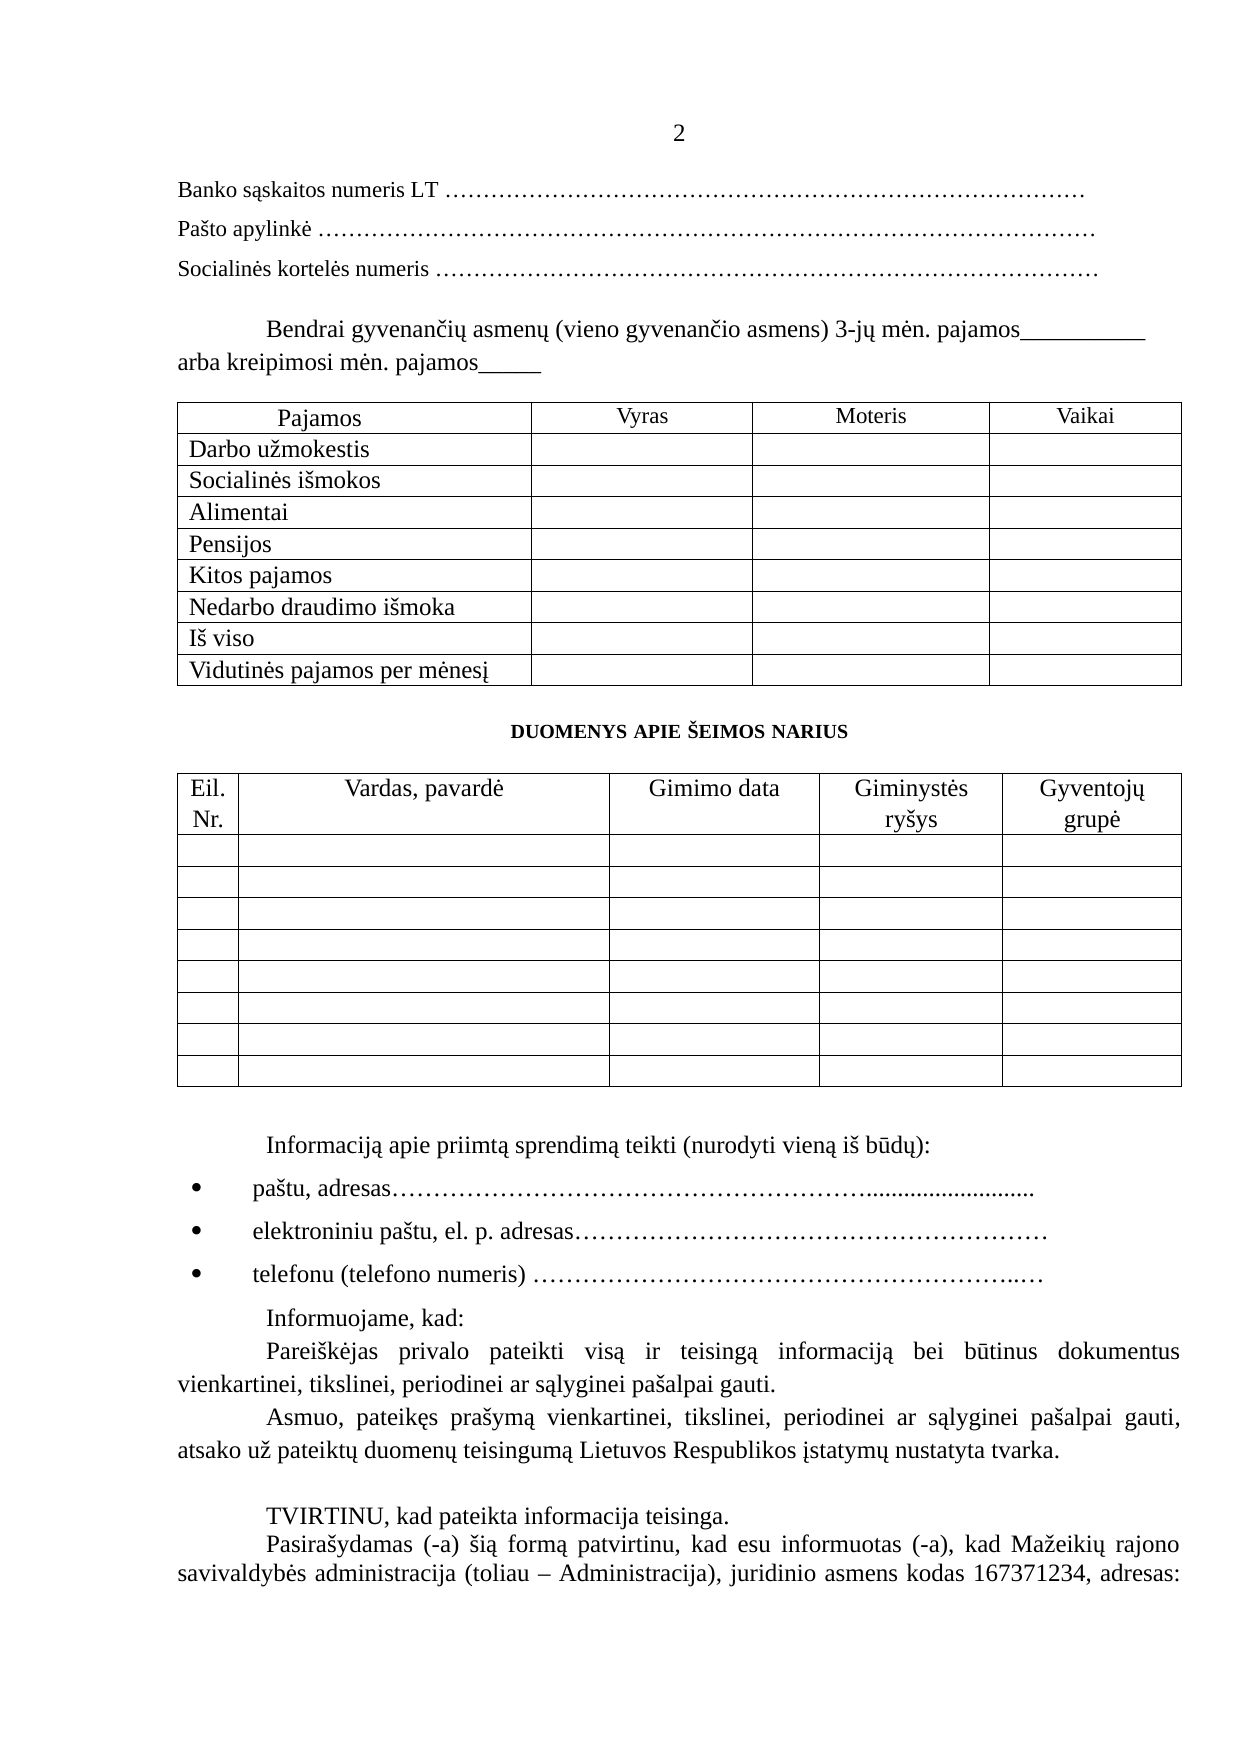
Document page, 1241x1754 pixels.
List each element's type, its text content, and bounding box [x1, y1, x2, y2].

text  elektroniniu paštu, el. p. adresas………………………………………………… [192, 1216, 1181, 1245]
table_cell [532, 623, 752, 654]
table_cell Vidutinės pajamos per mėnesį [178, 655, 531, 685]
table_cell [610, 1024, 819, 1054]
table_cell Alimentai [178, 497, 531, 528]
table_cell [610, 898, 819, 929]
table_cell [239, 961, 609, 992]
table_cell [239, 993, 609, 1023]
table_cell [990, 560, 1181, 591]
table_cell [753, 560, 989, 591]
table_cell [753, 466, 989, 496]
table_cell [1003, 961, 1181, 992]
table_header Moteris [753, 403, 989, 433]
table_cell [1003, 1056, 1181, 1086]
text TVIRTINU, kad pateikta informacija teisinga. [177, 1501, 1181, 1529]
table_cell [753, 592, 989, 622]
table_cell [753, 497, 989, 528]
table_cell [990, 655, 1181, 685]
table_cell Pensijos [178, 529, 531, 559]
table_cell [239, 1056, 609, 1086]
table_cell [532, 497, 752, 528]
table_cell [610, 993, 819, 1023]
table_cell [239, 835, 609, 866]
table_cell [610, 835, 819, 866]
table_cell [532, 560, 752, 591]
table_cell [1003, 835, 1181, 866]
table_cell [753, 529, 989, 559]
table_cell [1003, 930, 1181, 960]
table_cell [178, 1056, 238, 1086]
text Bendrai gyvenančių asmenų (vieno gyvenančio asmens) 3-jų mėn. pajamos__________ arba kreipimosi mėn. pajamos_____ [177, 314, 1181, 376]
table_cell [820, 1024, 1002, 1054]
table_cell [753, 623, 989, 654]
table_cell [820, 930, 1002, 960]
table_cell Nedarbo draudimo išmoka [178, 592, 531, 622]
table_cell [1003, 993, 1181, 1023]
text Socialinės kortelės numeris …………………………………………………………………………… [177, 254, 1181, 281]
table_cell [753, 655, 989, 685]
table_cell Socialinės išmokos [178, 466, 531, 496]
table_cell [820, 993, 1002, 1023]
table_header Vaikai [990, 403, 1181, 433]
table_header Giminystės ryšys [820, 774, 1002, 834]
table_cell [178, 993, 238, 1023]
table_cell [820, 961, 1002, 992]
table_cell [239, 898, 609, 929]
table_cell [990, 592, 1181, 622]
table_cell [820, 835, 1002, 866]
table_header Vyras [532, 403, 752, 433]
table_cell [532, 434, 752, 464]
text  paštu, adresas…………………………………………………........................... [192, 1173, 1181, 1202]
table_cell [610, 930, 819, 960]
text Informuojame, kad: [177, 1303, 1181, 1331]
table_cell [1003, 1024, 1181, 1054]
text Pareiškėjas privalo pateikti visą ir teisingą informaciją bei būtinus dokumentus vienkartinei, tikslinei, periodinei ar sąlyginei pašalpai gauti. [177, 1336, 1181, 1397]
table_cell [532, 592, 752, 622]
table_cell [820, 867, 1002, 897]
table_cell Iš viso [178, 623, 531, 654]
text Banko sąskaitos numeris LT ………………………………………………………………………… [177, 176, 1181, 202]
table_cell [239, 930, 609, 960]
table_cell Kitos pajamos [178, 560, 531, 591]
text Informaciją apie priimtą sprendimą teikti (nurodyti vieną iš būdų): [177, 1130, 1181, 1159]
table_cell [820, 898, 1002, 929]
table_header Gyventojų grupė [1003, 774, 1181, 834]
table_cell [990, 529, 1181, 559]
table_cell [610, 1056, 819, 1086]
table_cell [610, 961, 819, 992]
table_cell [753, 434, 989, 464]
table_cell [820, 1056, 1002, 1086]
table_header Gimimo data [610, 774, 819, 834]
table_cell Darbo užmokestis [178, 434, 531, 464]
table_cell [239, 867, 609, 897]
table_cell [178, 961, 238, 992]
table_cell [239, 1024, 609, 1054]
text Pasirašydamas (-a) šią formą patvirtinu, kad esu informuotas (-a), kad Mažeikių rajono savivaldybės administracija (toliau – Administracija), juridinio asmens kodas 167371234, adresas: [177, 1529, 1181, 1587]
text Asmuo, pateikęs prašymą vienkartinei, tikslinei, periodinei ar sąlyginei pašalpai gauti, atsako už pateiktų duomenų teisingumą Lietuvos Respublikos įstatymų nustatyta tvarka. [177, 1402, 1181, 1463]
table_cell [1003, 867, 1181, 897]
table_header Pajamos [178, 403, 531, 433]
table_cell [178, 898, 238, 929]
text Pašto apylinkė ………………………………………………………………………………………… [177, 215, 1181, 241]
table_header Vardas, pavardė [239, 774, 609, 834]
table_cell [990, 497, 1181, 528]
table_cell [532, 529, 752, 559]
table_cell [532, 466, 752, 496]
table_cell [990, 623, 1181, 654]
table_cell [610, 867, 819, 897]
table_cell [178, 835, 238, 866]
table_cell [178, 930, 238, 960]
text duomenys apie šeimos narius [177, 715, 1181, 744]
table_cell [532, 655, 752, 685]
table_cell [178, 1024, 238, 1054]
table_header Eil. Nr. [178, 774, 238, 834]
table_cell [178, 867, 238, 897]
table_cell [990, 434, 1181, 464]
text  telefonu (telefono numeris) …………………………………………………..… [192, 1259, 1181, 1288]
table_cell [990, 466, 1181, 496]
table_cell [1003, 898, 1181, 929]
